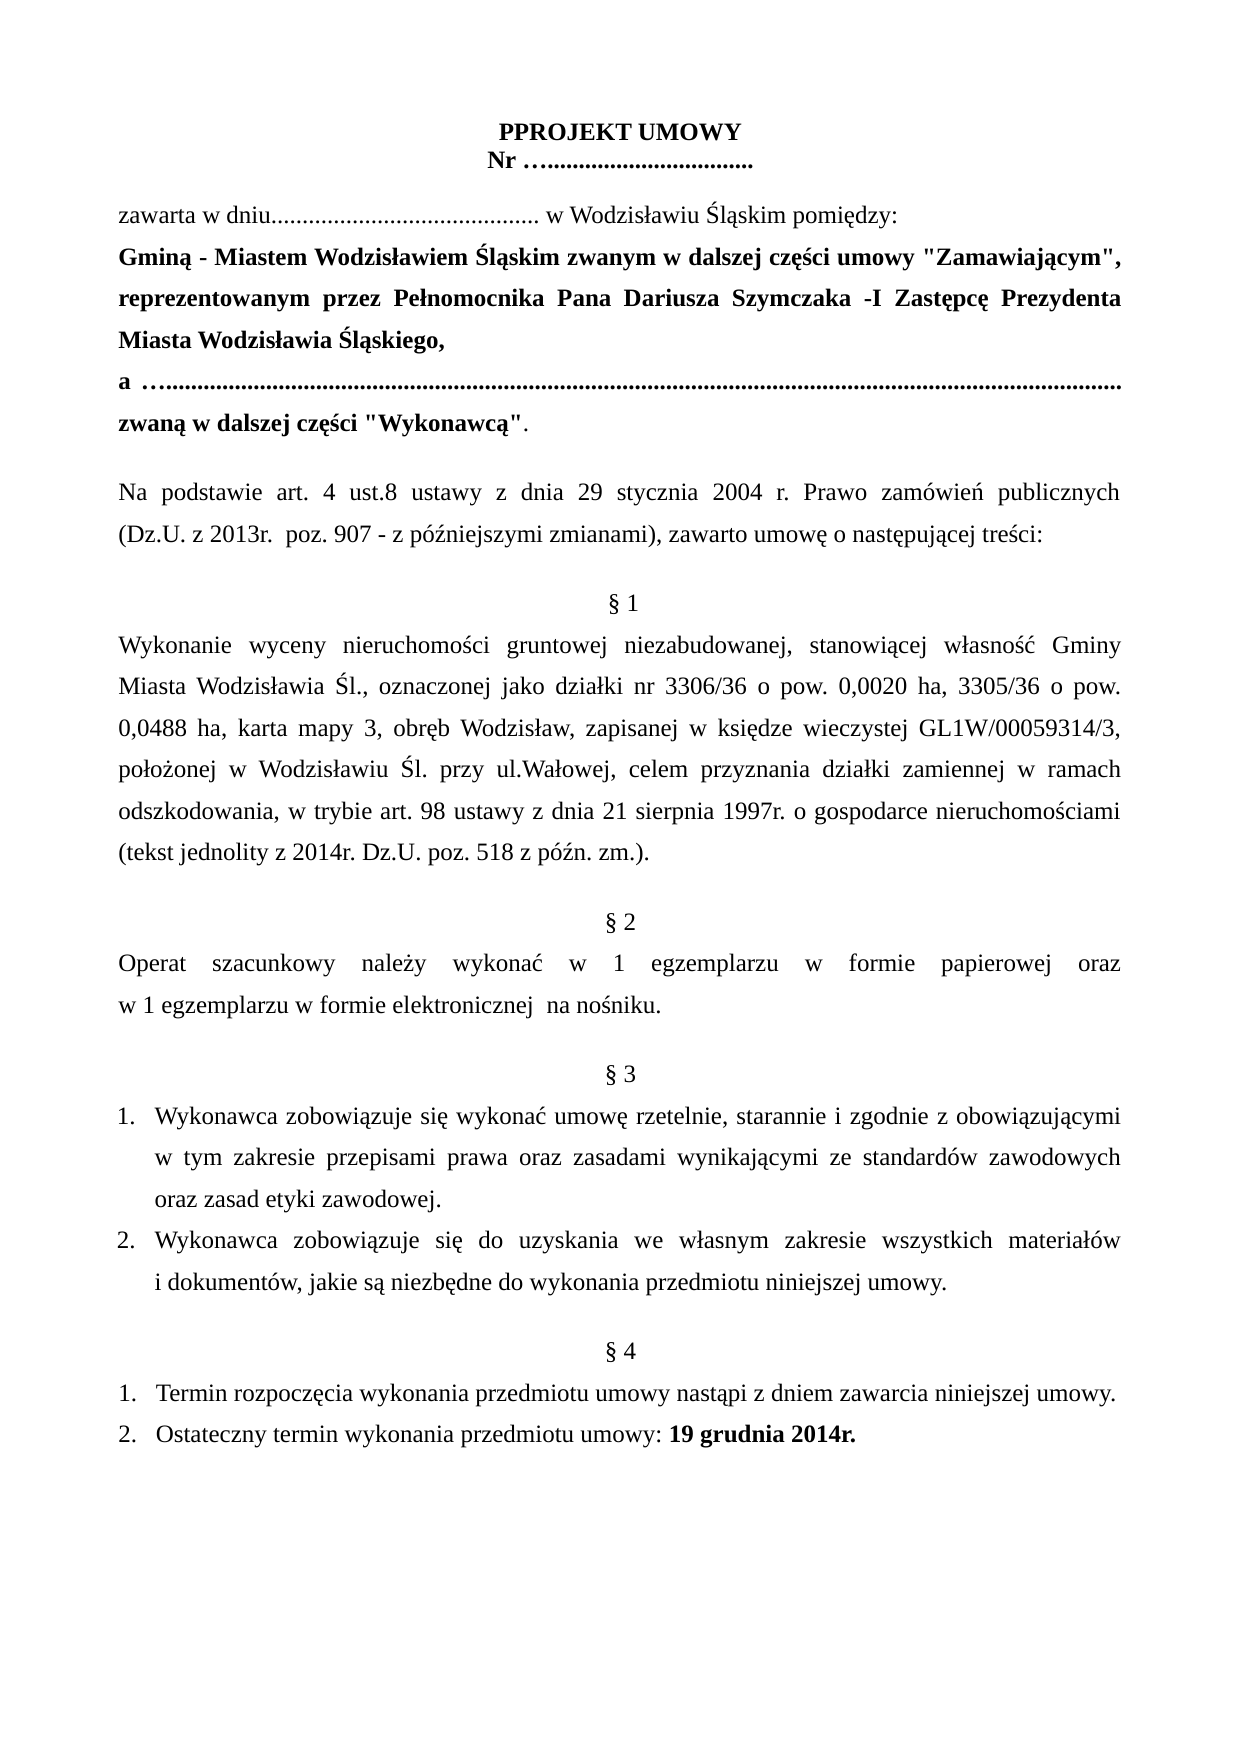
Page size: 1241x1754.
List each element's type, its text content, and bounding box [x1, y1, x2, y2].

text a …......................................................................................................................................................... zwaną w dalszej części "Wykonawcą". [118, 367, 1122, 437]
text zawarta w dniu........................................... w Wodzisławiu Śląskim pomiędzy: [118, 201, 1122, 229]
text Operat szacunkowy należy wykonać w 1 egzemplarzu w formie papierowej oraz w 1 egzemplarzu w formie elektronicznej na nośniku. [118, 949, 1122, 1019]
text Gminą - Miastem Wodzisławiem Śląskim zwanym w dalszej części umowy "Zamawiającym", reprezentowanym przez Pełnomocnika Pana Dariusza Szymczaka -I Zastępcę Prezydenta Miasta Wodzisławia Śląskiego, [118, 243, 1122, 354]
list Wykonawca zobowiązuje się do uzyskania we własnym zakresie wszystkich materiałów i dokumentów, jakie są niezbędne do wykonania przedmiotu niniejszej umowy. [118, 1226, 1122, 1296]
list Termin rozpoczęcia wykonania przedmiotu umowy nastąpi z dniem zawarcia niniejszej umowy. [118, 1379, 1122, 1407]
text § 1 [118, 589, 1122, 617]
text § 3 [118, 1060, 1122, 1088]
text Wykonanie wyceny nieruchomości gruntowej niezabudowanej, stanowiącej własność Gminy Miasta Wodzisławia Śl., oznaczonej jako działki nr 3306/36 o pow. 0,0020 ha, 3305/36 o pow. 0,0488 ha, karta mapy 3, obręb Wodzisław, zapisanej w księdze wieczystej GL1W/00059314/3, położonej w Wodzisławiu Śl. przy ul.Wałowej, celem przyznania działki zamiennej w ramach odszkodowania, w trybie art. 98 ustawy z dnia 21 sierpnia 1997r. o gospodarce nieruchomościami (tekst jednolity z 2014r. Dz.U. poz. 518 z późn. zm.). [118, 631, 1122, 866]
list Ostateczny termin wykonania przedmiotu umowy: 19 grudnia 2014r. [118, 1420, 1122, 1448]
text § 4 [118, 1337, 1122, 1365]
text Na podstawie art. 4 ust.8 ustawy z dnia 29 stycznia 2004 r. Prawo zamówień publicznych (Dz.U. z 2013r. poz. 907 - z późniejszymi zmianami), zawarto umowę o następującej treści: [118, 478, 1122, 548]
text Nr …................................. [118, 146, 1122, 173]
text PPROJEKT UMOWY [118, 118, 1122, 146]
text § 2 [118, 908, 1122, 936]
list Wykonawca zobowiązuje się wykonać umowę rzetelnie, starannie i zgodnie z obowiązującymi w tym zakresie przepisami prawa oraz zasadami wynikającymi ze standardów zawodowych oraz zasad etyki zawodowej. [118, 1102, 1122, 1213]
